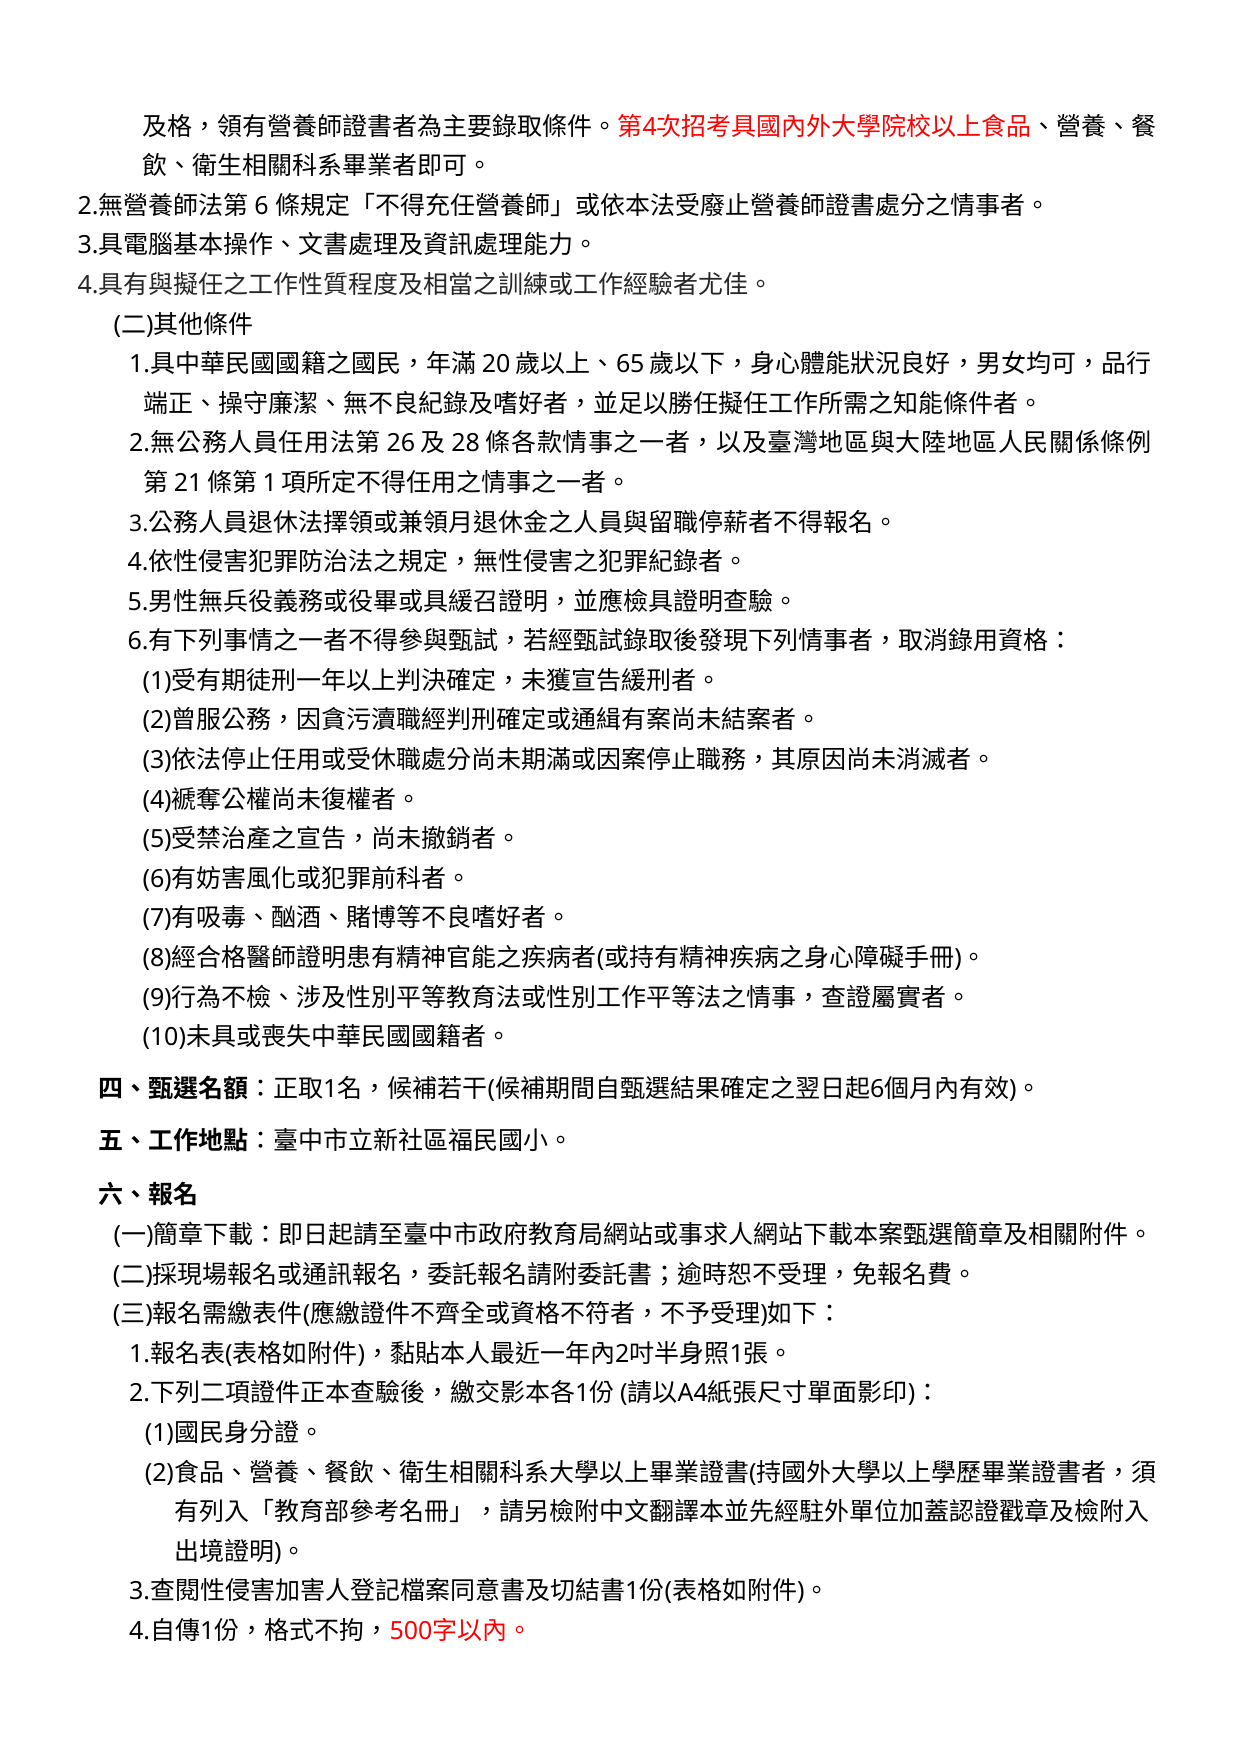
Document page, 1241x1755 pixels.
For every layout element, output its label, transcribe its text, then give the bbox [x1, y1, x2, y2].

text (2)曾服公務，因貪污瀆職經判刑確定或通緝有案尚未結案者。 [142, 697, 1152, 737]
text (9)行為不檢、涉及性別平等教育法或性別工作平等法之情事，查證屬實者。 (10)未具或喪失中華民國國籍者。 [142, 974, 1152, 1053]
text (6)有妨害風化或犯罪前科者。 [142, 856, 1152, 895]
text (5)受禁治產之宣告，尚未撤銷者。 [142, 816, 1152, 856]
text 4.依性侵害犯罪防治法之規定，無性侵害之犯罪紀錄者。 [127, 539, 1141, 578]
text 1.報名表(表格如附件)，黏貼本人最近一年內2吋半身照1張。 [129, 1331, 1152, 1370]
text (4)褫奪公權尚未復權者。 [142, 776, 1152, 816]
text (1)受有期徒刑一年以上判決確定，未獲宣告緩刑者。 [142, 658, 1152, 697]
text 4.具有與擬任之工作性質程度及相當之訓練或工作經驗者尤佳。 [77, 262, 1141, 301]
text 四、甄選名額：正取1名，候補若干(候補期間自甄選結果確定之翌日起6個月內有效)。 [98, 1066, 1152, 1106]
text 4.自傳1份，格式不拘，500字以內。 [129, 1608, 1155, 1647]
text (8)經合格醫師證明患有精神官能之疾病者(或持有精神疾病之身心障礙手冊)。 [142, 935, 1152, 974]
text 2.下列二項證件正本查驗後，繳交影本各1份 (請以A4紙張尺寸單面影印)： [129, 1370, 1149, 1410]
text 3.具電腦基本操作、文書處理及資訊處理能力。 [77, 222, 1141, 262]
text 6.有下列事情之一者不得參與甄試，若經甄試錄取後發現下列情事者，取消錄用資格： [127, 618, 1152, 658]
text (3)依法停止任用或受休職處分尚未期滿或因案停止職務，其原因尚未消滅者。 [142, 737, 1152, 776]
text 2.無營養師法第 6 條規定「不得充任營養師」或依本法受廢止營養師證書處分之情事者。 [77, 183, 1141, 222]
text (一)簡章下載：即日起請至臺中市政府教育局網站或事求人網站下載本案甄選簡章及相關附件。 [113, 1212, 1149, 1251]
text (二)其他條件 [113, 301, 1141, 341]
text 六、報名 [98, 1170, 1152, 1212]
text (7)有吸毒、酗酒、賭博等不良嗜好者。 [142, 895, 1152, 935]
text (1)國民身分證。 [144, 1410, 1097, 1449]
text 及格，領有營養師證書者為主要錄取條件。第4次招考具國內外大學院校以上食品、營養、餐飲、衛生相關科系畢業者即可。 [127, 103, 1170, 183]
text 1.具中華民國國籍之國民，年滿20歲以上、65歲以下，身心體能狀況良好，男女均可，品行端正、操守廉潔、無不良紀錄及嗜好者，並足以勝任擬任工作所需之知能條件者。 [129, 341, 1152, 420]
text 2.無公務人員任用法第26及28條各款情事之一者，以及臺灣地區與大陸地區人民關係條例第21條第1項所定不得任用之情事之一者。 [129, 420, 1152, 499]
text 5.男性無兵役義務或役畢或具緩召證明，並應檢具證明查驗。 [127, 578, 1152, 618]
text 3.查閱性侵害加害人登記檔案同意書及切結書1份(表格如附件)。 [129, 1568, 1152, 1608]
text (二)採現場報名或通訊報名，委託報名請附委託書；逾時恕不受理，免報名費。 [98, 1251, 1149, 1291]
text 五、工作地點：臺中市立新社區福民國小。 [98, 1118, 1141, 1158]
text (三)報名需繳表件(應繳證件不齊全或資格不符者，不予受理)如下： [98, 1291, 1149, 1331]
text (2)食品、營養、餐飲、衛生相關科系大學以上畢業證書(持國外大學以上學歷畢業證書者，須有列入「教育部參考名冊」，請另檢附中文翻譯本並先經駐外單位加蓋認證戳章及檢附入出境證明)。 [144, 1449, 1159, 1568]
text 3.公務人員退休法擇領或兼領月退休金之人員與留職停薪者不得報名。 [129, 499, 1152, 539]
